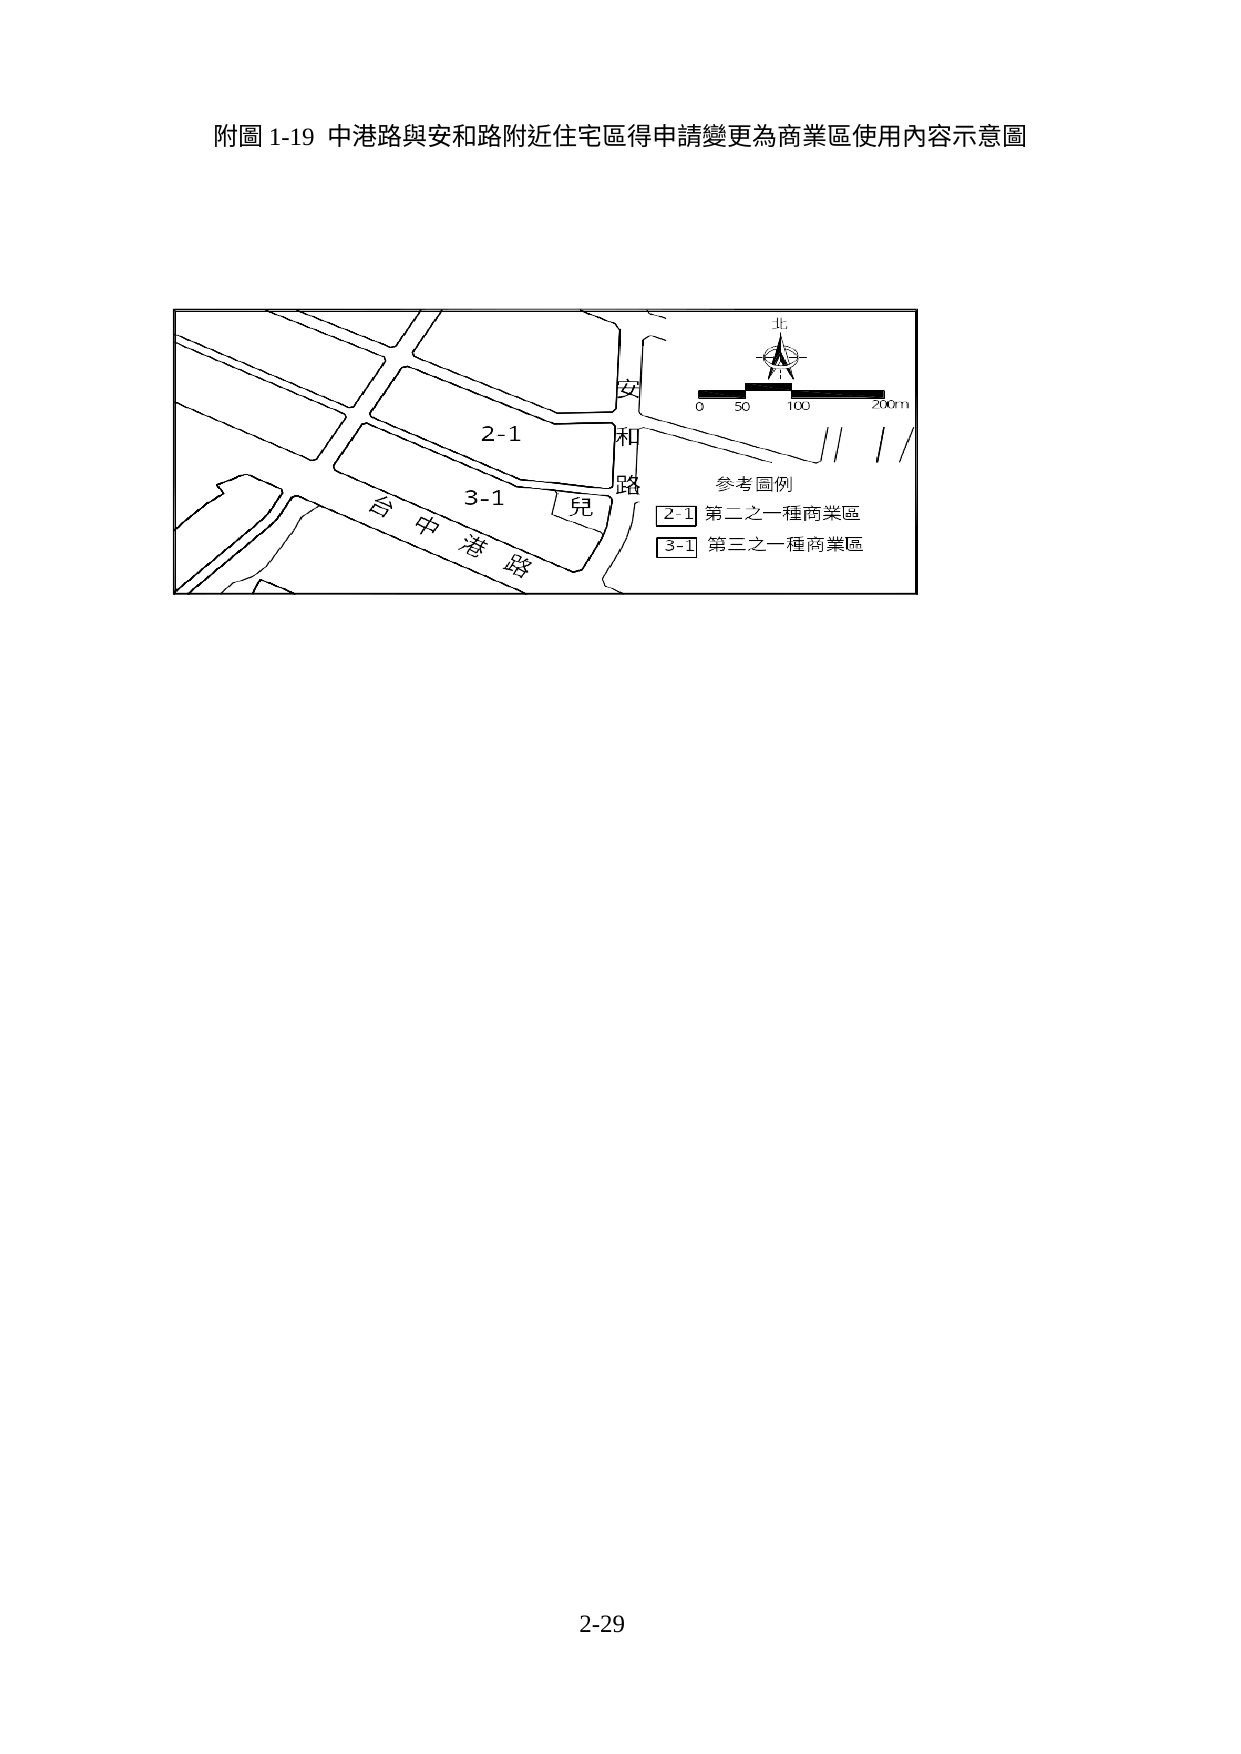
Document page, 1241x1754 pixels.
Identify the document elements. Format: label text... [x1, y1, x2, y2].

text 附圖1-19 中港路與安和路附近住宅區得申請變更為商業區使用內容示意圖 [148, 116, 1092, 152]
